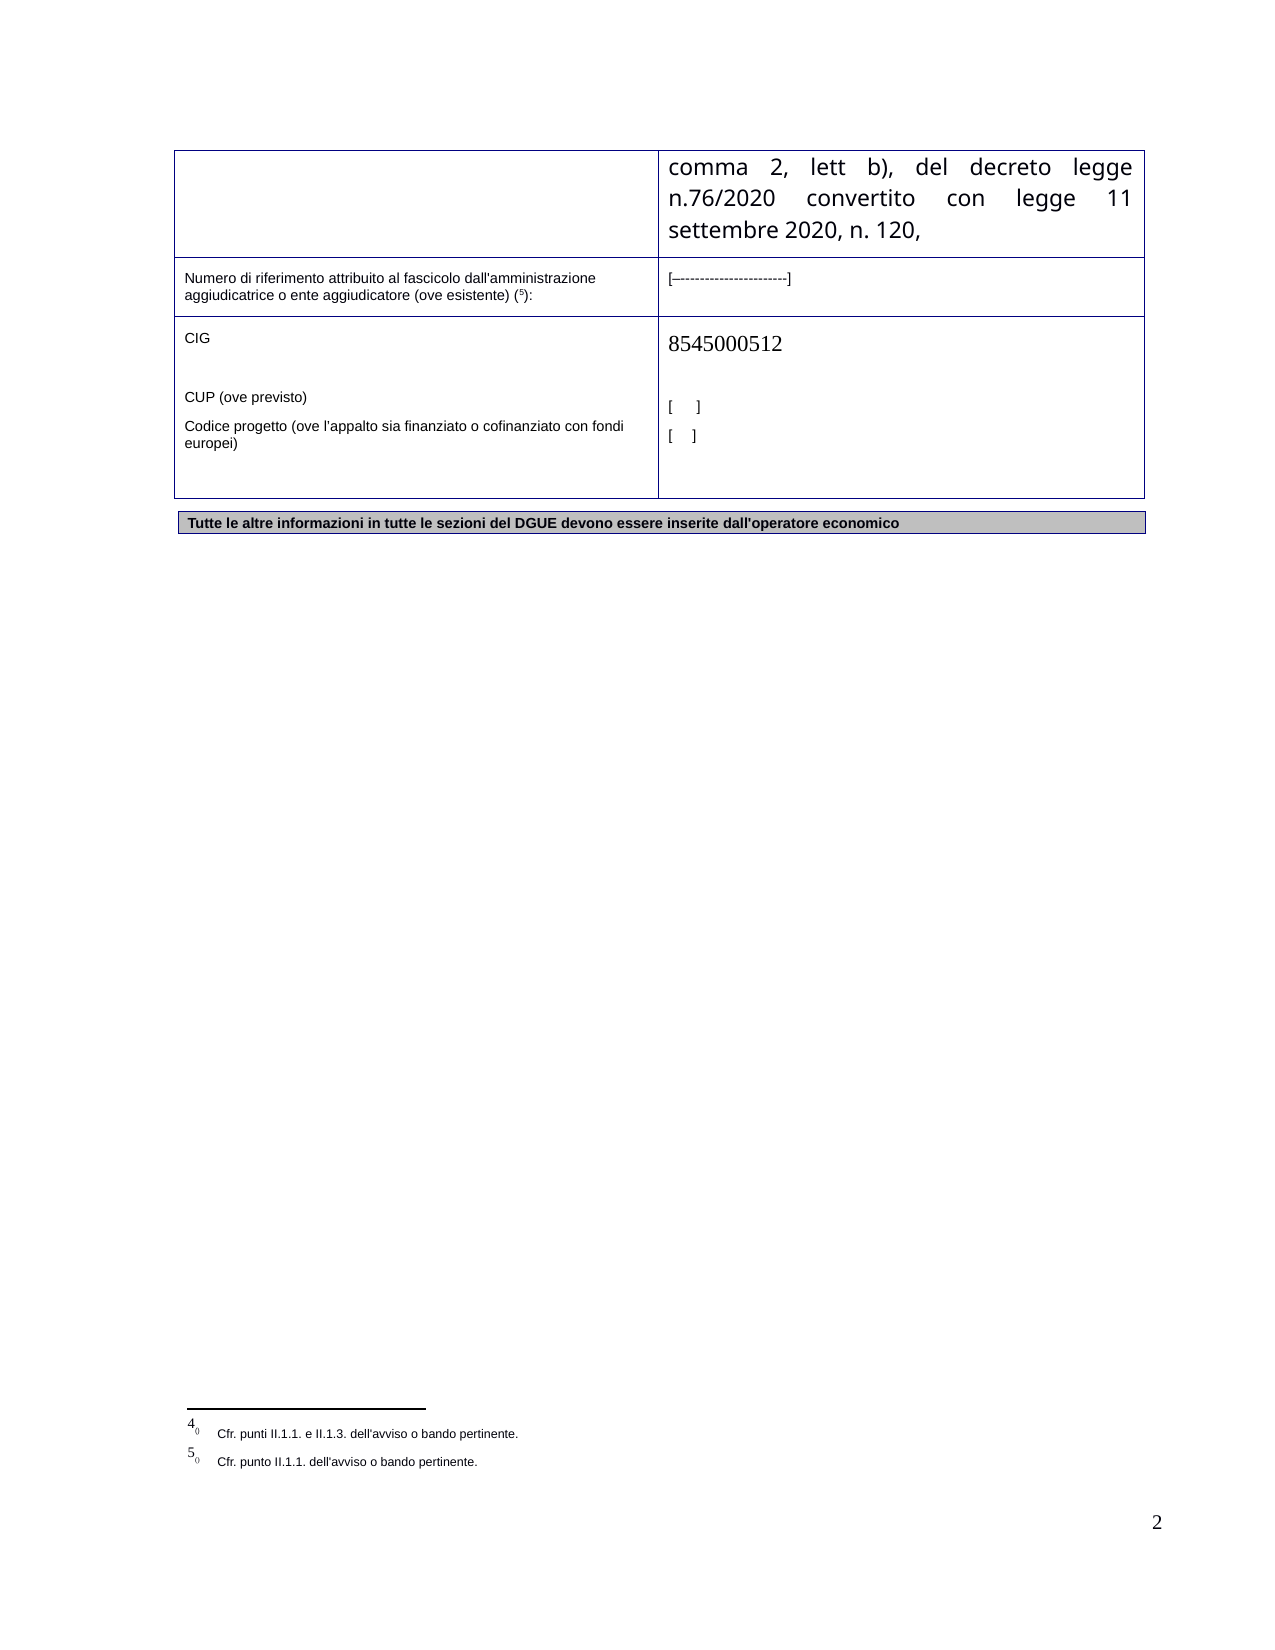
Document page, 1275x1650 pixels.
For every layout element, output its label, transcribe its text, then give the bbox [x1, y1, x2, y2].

table_cell Numero di riferimento attribuito al fascicolo dall'amministrazione aggiudicatrice o ente aggiudicatore (ove esistente) (): [175, 258, 658, 316]
table_cell [–----------------------] [659, 258, 1144, 316]
table_cell 8545000512 [ ] [ ] [659, 317, 1144, 498]
table_cell CIG CUP (ove previsto) Codice progetto (ove l’appalto sia finanziato o cofinanziato con fondi europei) [175, 317, 658, 498]
text Tutte le altre informazioni in tutte le sezioni del DGUE devono essere inserite dall'operatore economico [179, 512, 1145, 533]
table_cell [175, 151, 658, 257]
table_cell comma 2, lett b), del Decreto Legge n.76/2020 convertito con legge 11 settembre 2020, n. 120, [659, 151, 1144, 257]
